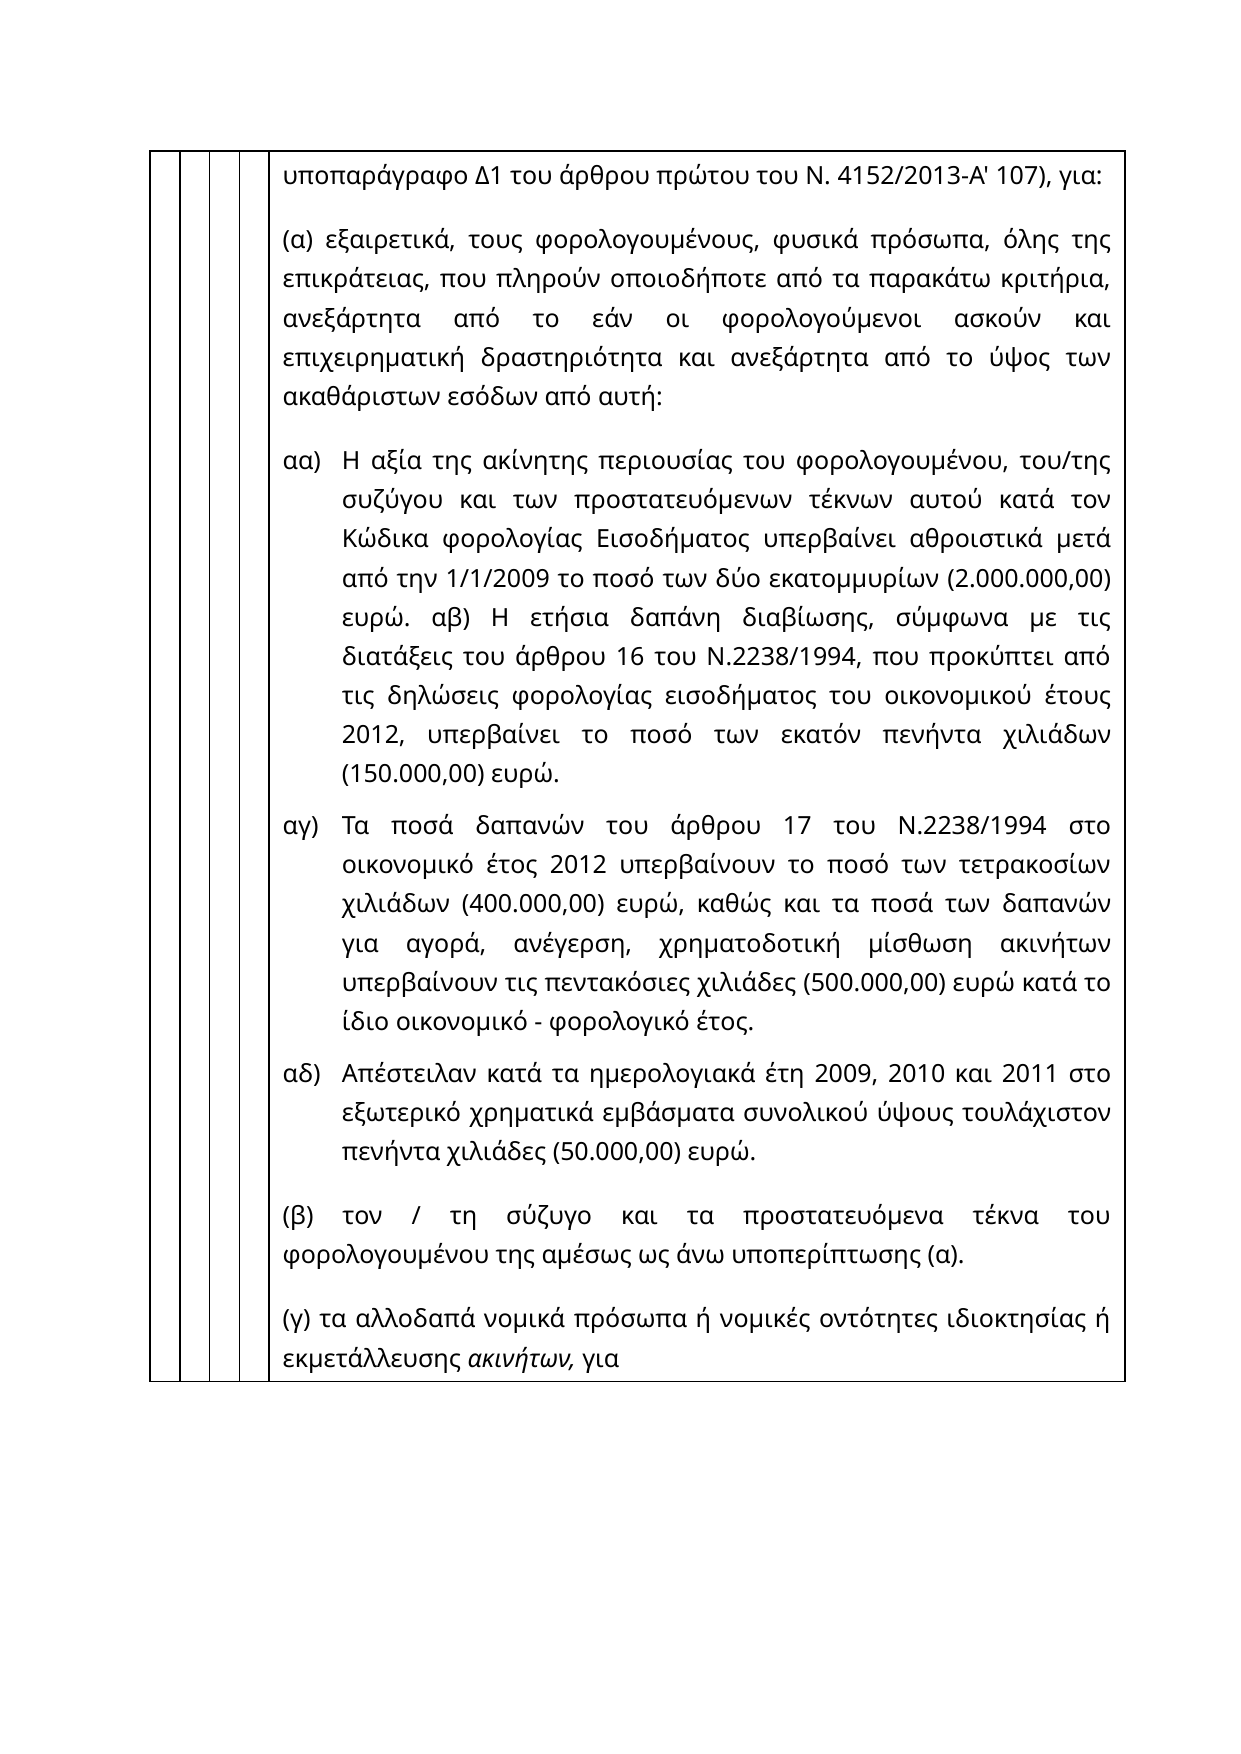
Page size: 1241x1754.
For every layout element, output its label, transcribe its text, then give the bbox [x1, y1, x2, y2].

table_header [240, 152, 268, 1381]
table_header υποπαράγραφο Δ1 του άρθρου πρώτου του Ν. 4152/2013-Α' 107), για: (α) εξαιρετικά, τους φορολογουμένους, φυσικά πρόσωπα, όλης της επικράτειας, που πληρούν οποιοδήποτε από τα παρακάτω κριτήρια, ανεξάρτητα από το εάν οι φορολογούμενοι ασκούν και επιχειρηματική δραστηριότητα και ανεξάρτητα από το ύψος των ακαθάριστων εσόδων από αυτή: αα) Η αξία της ακίνητης περιουσίας του φορολογουμένου, του/της συζύγου και των προστατευόμενων τέκνων αυτού κατά τον Κώδικα φορολογίας Εισοδήματος υπερβαίνει αθροιστικά μετά από την 1/1/2009 το ποσό των δύο εκατομμυρίων (2.000.000,00) ευρώ. αβ) Η ετήσια δαπάνη διαβίωσης, σύμφωνα με τις διατάξεις του άρθρου 16 του Ν.2238/1994, που προκύπτει από τις δηλώσεις φορολογίας εισοδήματος του οικονομικού έτους 2012, υπερβαίνει το ποσό των εκατόν πενήντα χιλιάδων (150.000,00) ευρώ. αγ) Τα ποσά δαπανών του άρθρου 17 του Ν.2238/1994 στο οικονομικό έτος 2012 υπερβαίνουν το ποσό των τετρακοσίων χιλιάδων (400.000,00) ευρώ, καθώς και τα ποσά των δαπανών για αγορά, ανέγερση, χρηματοδοτική μίσθωση ακινήτων υπερβαίνουν τις πεντακόσιες χιλιάδες (500.000,00) ευρώ κατά το ίδιο οικονομικό - φορολογικό έτος. αδ) Απέστειλαν κατά τα ημερολογιακά έτη 2009, 2010 και 2011 στο εξωτερικό χρηματικά εμβάσματα συνολικού ύψους τουλάχιστον πενήντα χιλιάδες (50.000,00) ευρώ. (β) τον / τη σύζυγο και τα προστατευόμενα τέκνα του φορολογουμένου της αμέσως ως άνω υποπερίπτωσης (α). (γ) τα αλλοδαπά νομικά πρόσωπα ή νομικές οντότητες ιδιοκτησίας ή εκμετάλλευσης ακινήτων, για [270, 152, 1124, 1381]
table_header [181, 152, 209, 1381]
table_header [210, 152, 239, 1381]
table_header [151, 152, 179, 1381]
